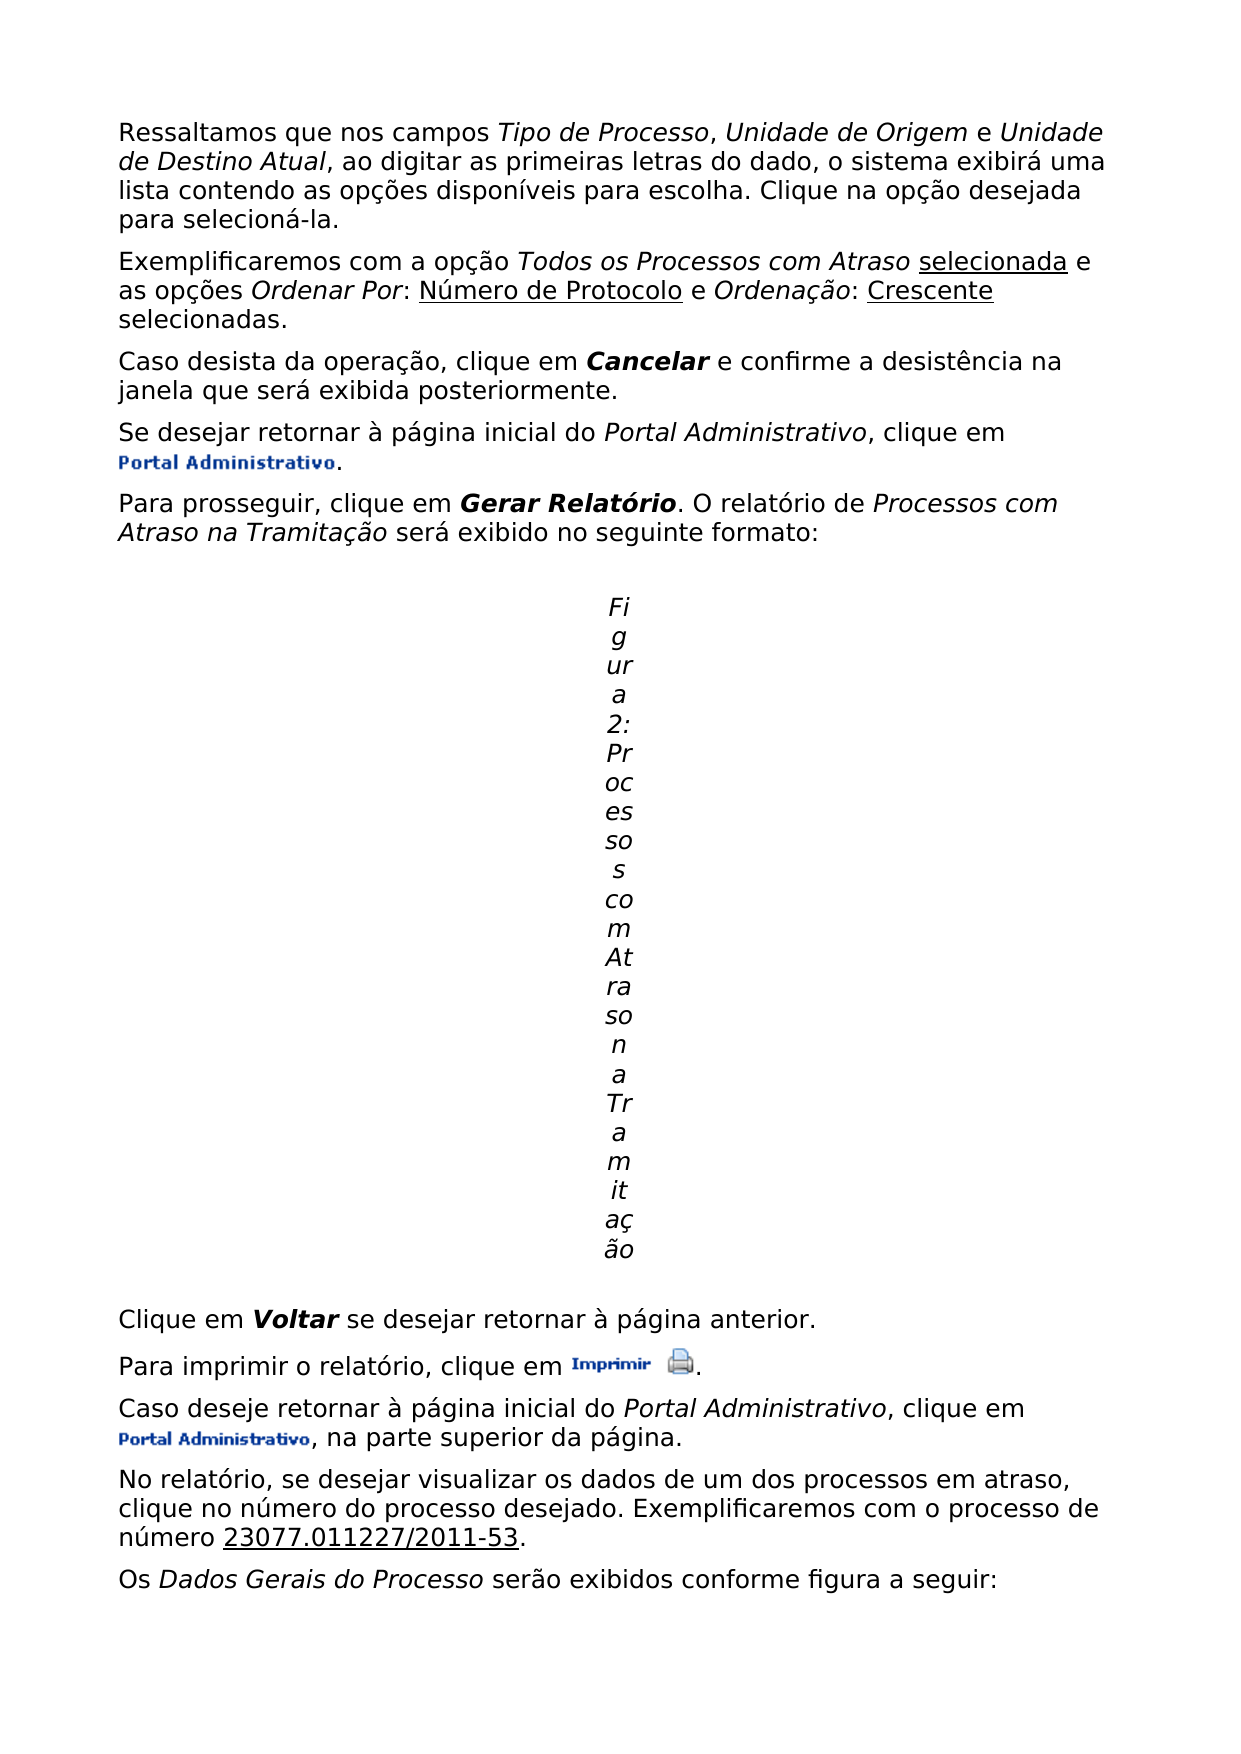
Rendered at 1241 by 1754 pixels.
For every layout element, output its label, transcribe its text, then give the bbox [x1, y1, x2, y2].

text Caso desista da operação, clique em Cancelar e confirme a desistência na janela que será exibida posteriormente. [118, 347, 1122, 406]
picture [118, 453, 336, 471]
text Caso deseje retornar à página inicial do Portal Administrativo, clique em , na parte superior da página. [118, 1394, 1122, 1452]
text No relatório, se desejar visualizar os dados de um dos processos em atraso, clique no número do processo desejado. Exemplificaremos com o processo de número 23077.011227/2011-53. [118, 1465, 1122, 1552]
picture [571, 1347, 695, 1376]
text Para prosseguir, clique em Gerar Relatório. O relatório de Processos com Atraso na Tramitação será exibido no seguinte formato: [118, 489, 1122, 547]
text Se desejar retornar à página inicial do Portal Administrativo, clique em . [118, 418, 1122, 476]
text Para imprimir o relatório, clique em . [118, 1347, 1122, 1381]
text Clique em Voltar se desejar retornar à página anterior. [118, 1306, 1122, 1335]
picture [118, 1430, 311, 1447]
text Figura 2: Processos com Atraso na Tramitação [603, 572, 637, 1264]
text Os Dados Gerais do Processo serão exibidos conforme figura a seguir: [118, 1565, 1122, 1594]
text Exemplificaremos com a opção Todos os Processos com Atraso selecionada e as opções Ordenar Por: Número de Protocolo e Ordenação: Crescente selecionadas. [118, 247, 1122, 335]
text Ressaltamos que nos campos Tipo de Processo, Unidade de Origem e Unidade de Destino Atual, ao digitar as primeiras letras do dado, o sistema exibirá uma lista contendo as opções disponíveis para escolha. Clique na opção desejada para selecioná-la. [118, 118, 1122, 235]
